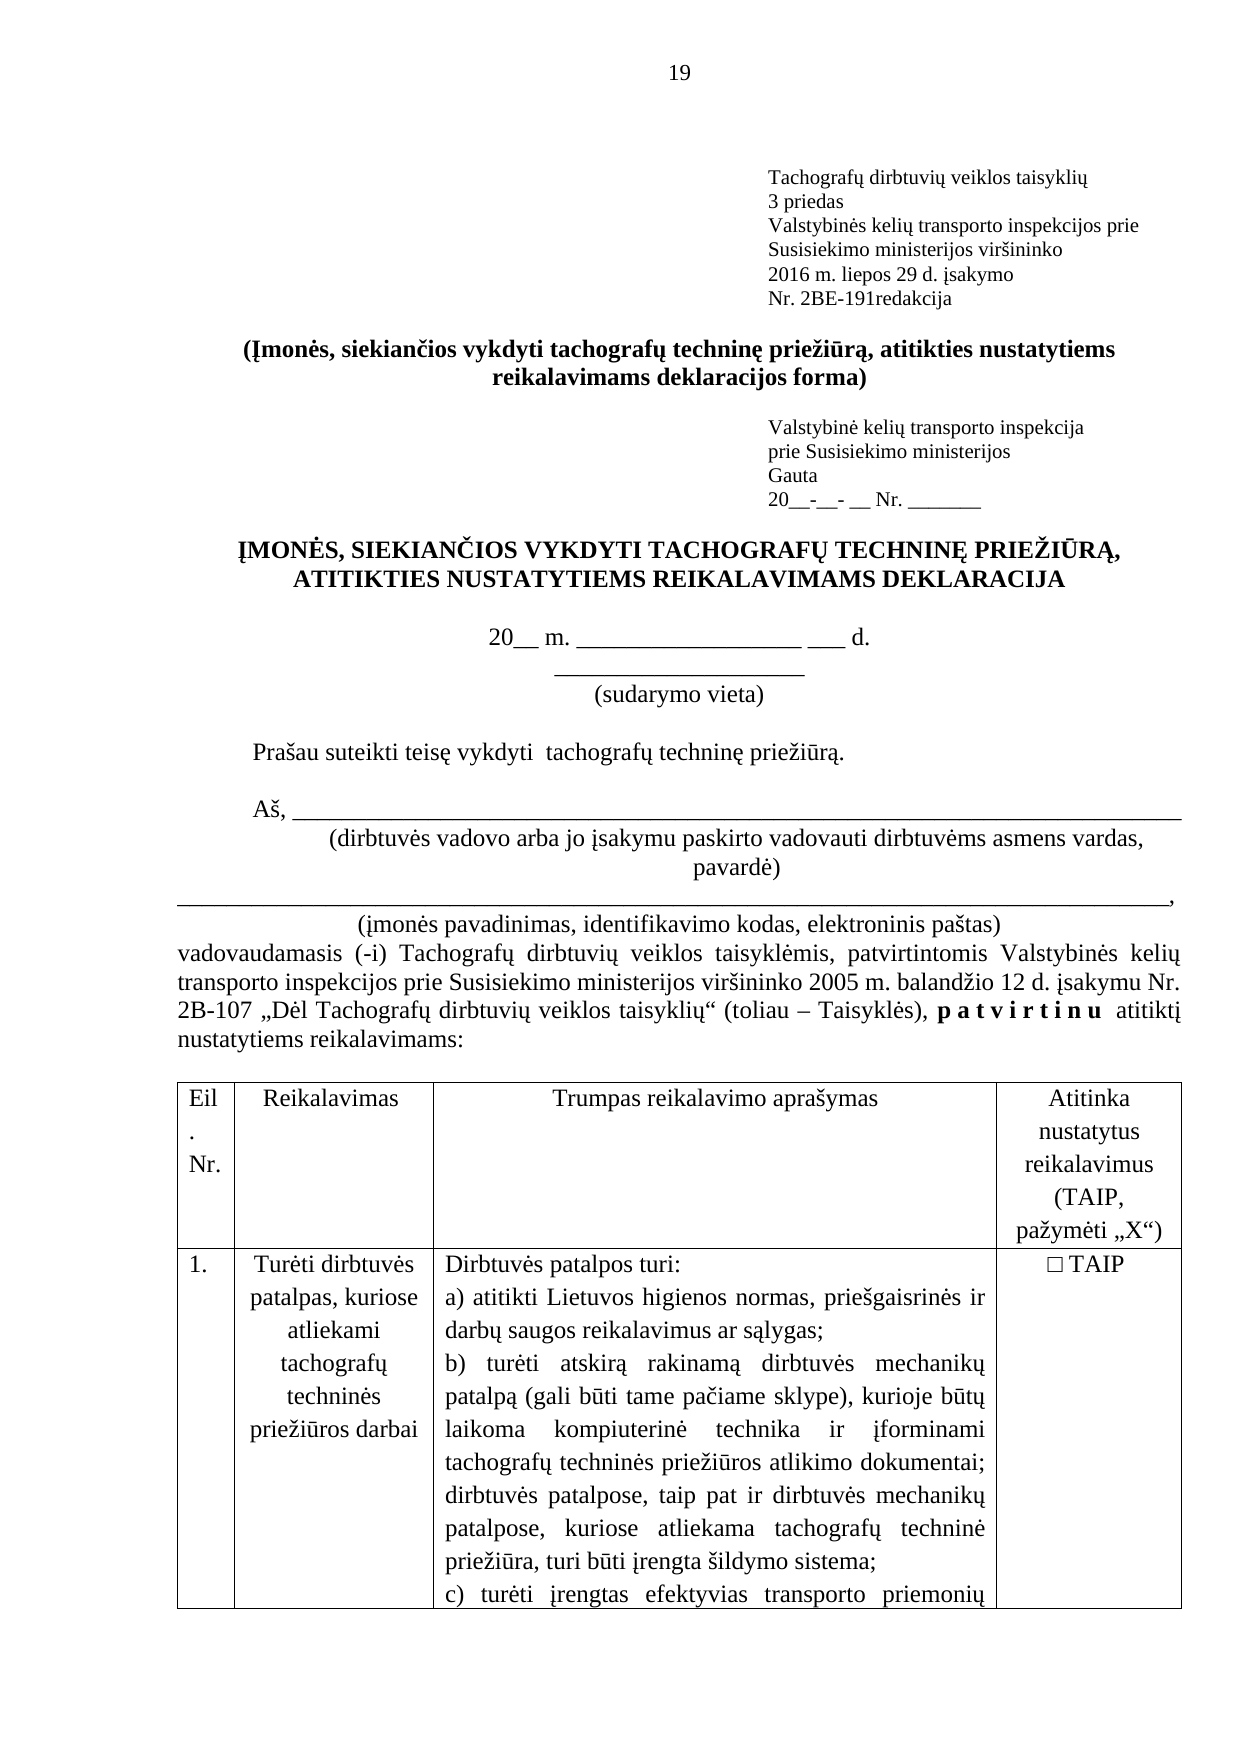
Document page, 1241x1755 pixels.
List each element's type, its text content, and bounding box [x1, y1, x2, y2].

text Gauta [768, 463, 1181, 487]
table_cell Turėti dirbtuvės patalpas, kuriose atliekami tachografų techninės priežiūros darbai [235, 1249, 433, 1608]
text Valstybinės kelių transporto inspekcijos prie Susisiekimo ministerijos viršininko 2016 m. liepos 29 d. įsakymo Nr. 2BE-191redakcija [768, 213, 1181, 309]
table_cell 1. [178, 1249, 234, 1608]
text vadovaudamasis (-i) Tachografų dirbtuvių veiklos taisyklėmis, patvirtintomis Valstybinės kelių transporto inspekcijos prie Susisiekimo ministerijos viršininko 2005 m. balandžio 12 d. įsakymu Nr. 2B-107 „Dėl Tachografų dirbtuvių veiklos taisyklių“ (toliau – Taisyklės), patvirtinu atitiktį nustatytiems reikalavimams: [177, 938, 1181, 1053]
table_header Reikalavimas [235, 1083, 433, 1248]
text Prašau suteikti teisę vykdyti tachografų techninę priežiūrą. [177, 737, 1181, 766]
text , [177, 881, 1181, 909]
text ĮMONĖS, SIEKIANČIOS VYKDYTI TACHOGRAFŲ TECHNINĘ PRIEŽIŪRĄ, ATITIKTIES NUSTATYTIEMS REIKALAVIMAMS DEKLARACIJA [177, 536, 1181, 593]
text (Įmonės, siekiančios vykdyti tachografų techninę priežiūrą, atitikties nustatytiems reikalavimams deklaracijos forma) [177, 334, 1181, 391]
text Valstybinė kelių transporto inspekcija [768, 415, 1181, 439]
text (sudarymo vieta) [177, 679, 1181, 708]
text (įmonės pavadinimas, identifikavimo kodas, elektroninis paštas) [177, 909, 1181, 938]
table_header Trumpas reikalavimo aprašymas [434, 1083, 996, 1248]
table_cell Dirbtuvės patalpos turi: a) atitikti Lietuvos higienos normas, priešgaisrinės ir darbų saugos reikalavimus ar sąlygas; b) turėti atskirą rakinamą dirbtuvės mechanikų patalpą (gali būti tame pačiame sklype), kurioje būtų laikoma kompiuterinė technika ir įforminami tachografų techninės priežiūros atlikimo dokumentai; dirbtuvės patalpose, taip pat ir dirbtuvės mechanikų patalpose, kuriose atliekama tachografų techninė priežiūra, turi būti įrengta šildymo sistema; c) turėti įrengtas efektyvias transporto priemonių [434, 1249, 996, 1608]
text ____________________ [177, 651, 1181, 679]
text 20__ m. __________________ ___ d. [177, 622, 1181, 651]
text 20__-__- __ Nr. _______ [768, 487, 1181, 511]
table_header Atitinka nustatytus reikalavimus (TAIP, pažymėti „X“) [997, 1083, 1181, 1248]
text Aš, [177, 794, 1181, 823]
text (dirbtuvės vadovo arba jo įsakymu paskirto vadovauti dirbtuvėms asmens vardas, pavardė) [292, 823, 1181, 881]
text Tachografų dirbtuvių veiklos taisyklių [768, 165, 1181, 189]
text prie Susisiekimo ministerijos [768, 439, 1181, 463]
table_cell □ TAIP [997, 1249, 1181, 1608]
text 3 priedas [768, 189, 1181, 213]
table_header Eil. Nr. [178, 1083, 234, 1248]
